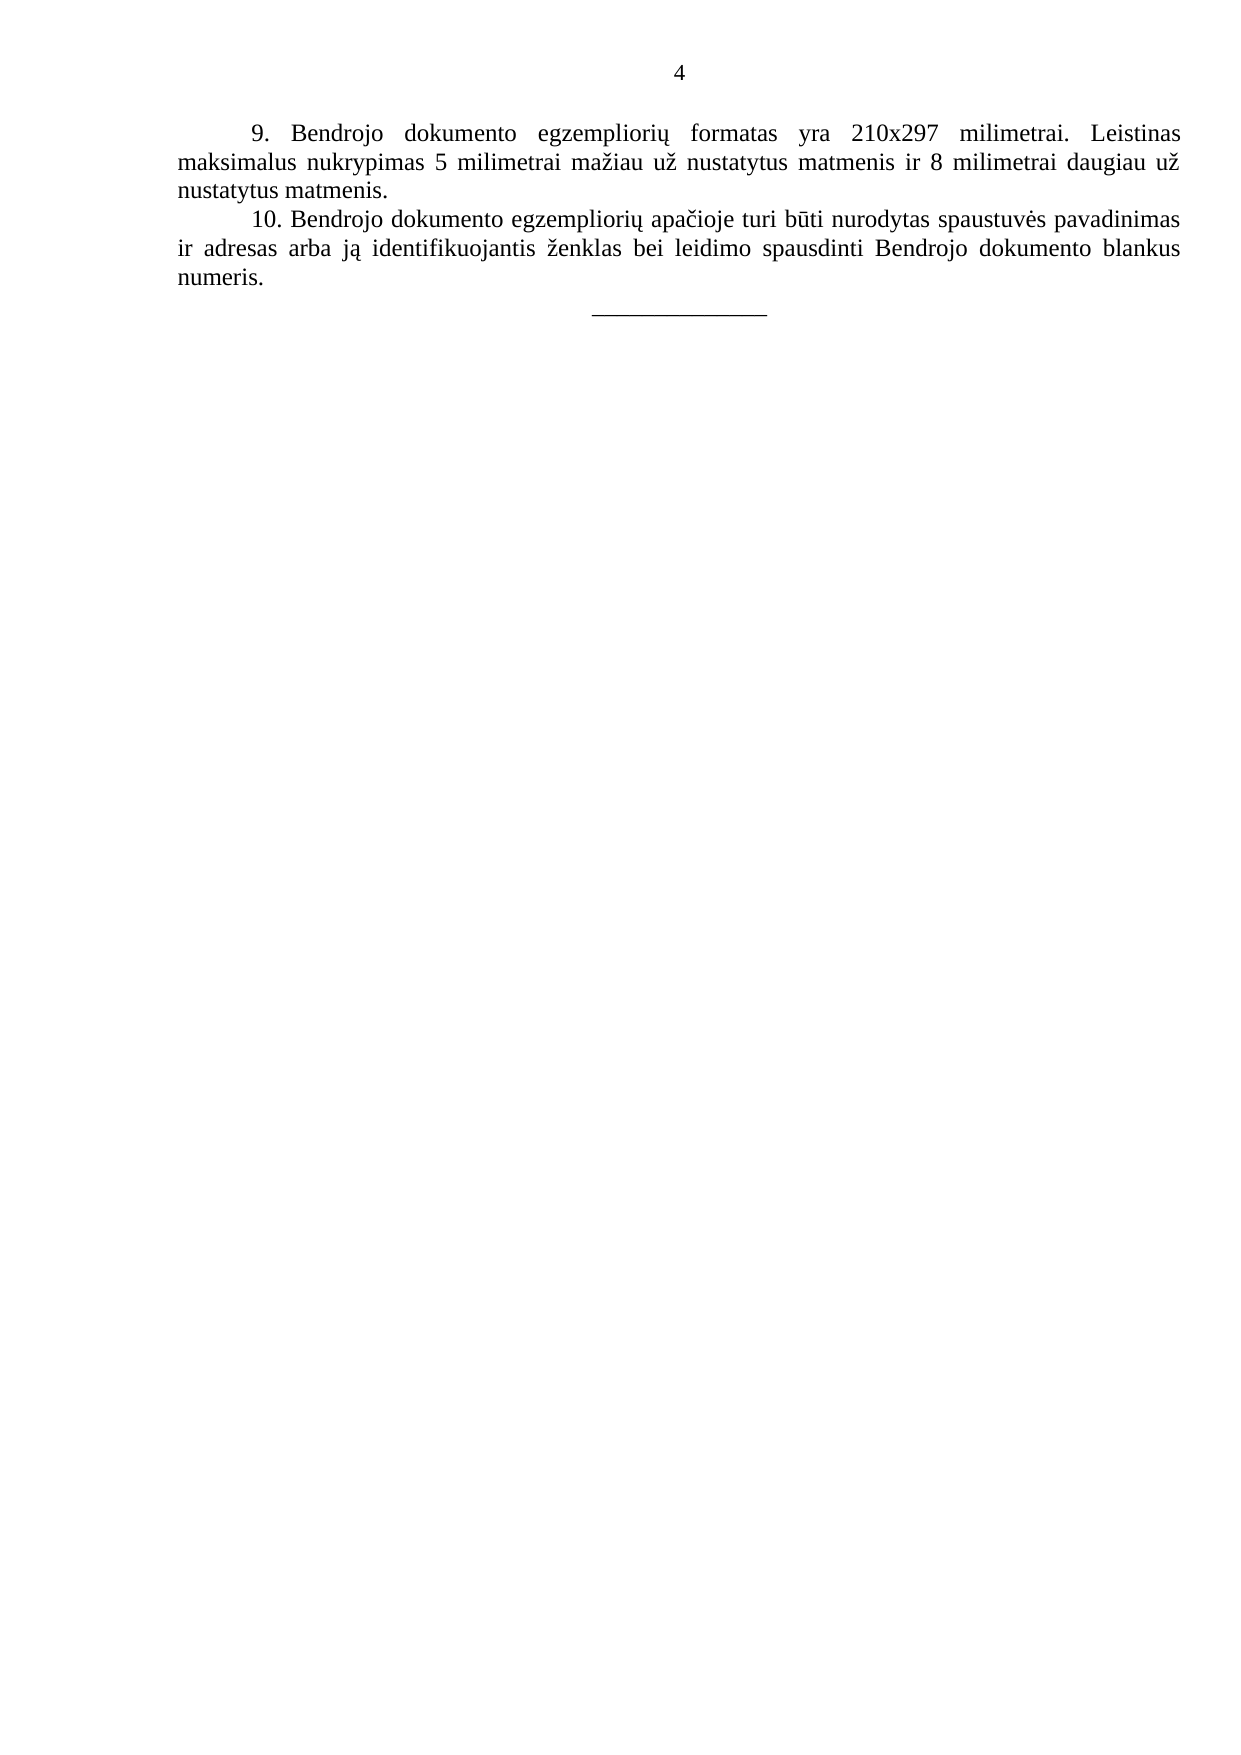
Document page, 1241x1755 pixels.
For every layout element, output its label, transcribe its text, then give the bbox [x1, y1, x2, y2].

text ______________ [177, 291, 1181, 319]
text 9. Bendrojo dokumento egzempliorių formatas yra 210x297 milimetrai. Leistinas maksimalus nukrypimas 5 milimetrai mažiau už nustatytus matmenis ir 8 milimetrai daugiau už nustatytus matmenis. [177, 118, 1181, 204]
text 10. Bendrojo dokumento egzempliorių apačioje turi būti nurodytas spaustuvės pavadinimas ir adresas arba ją identifikuojantis ženklas bei leidimo spausdinti Bendrojo dokumento blankus numeris. [177, 204, 1181, 291]
